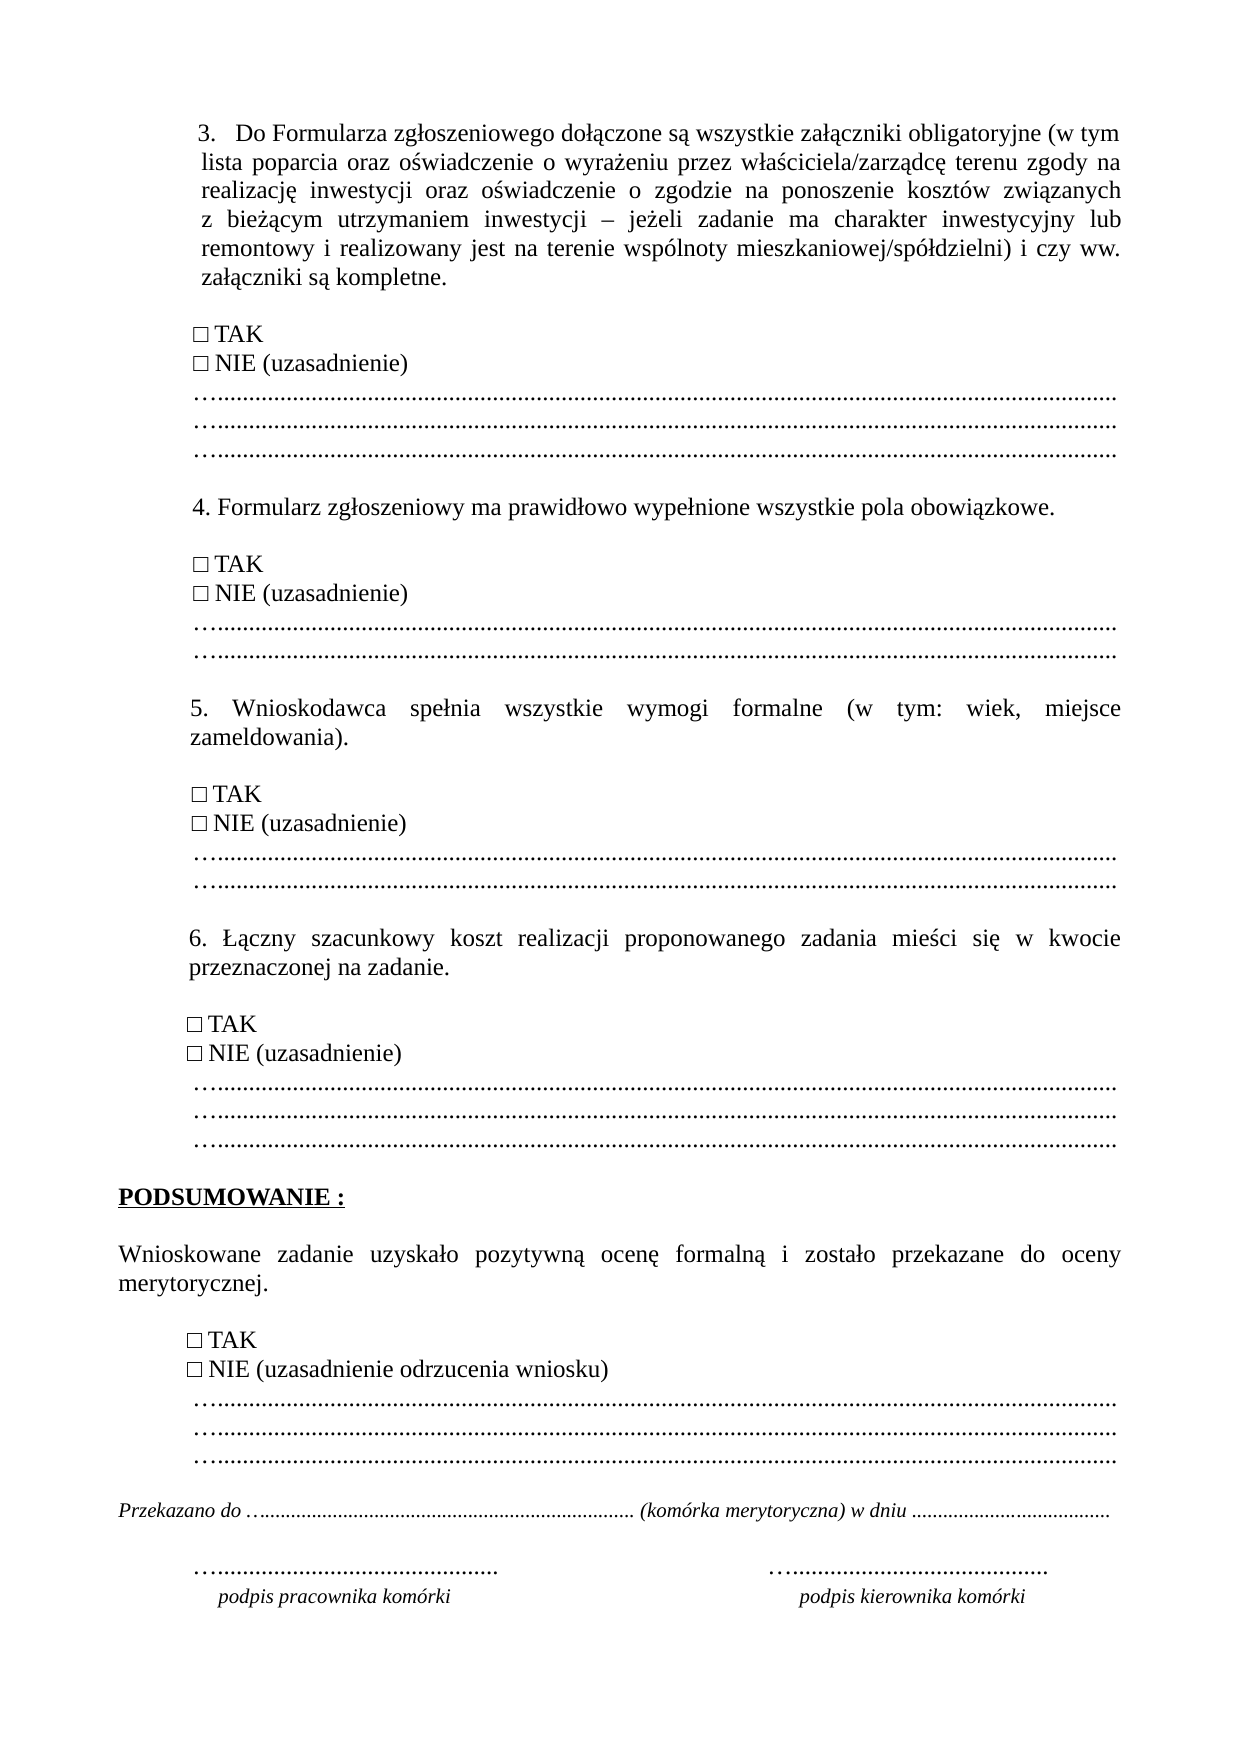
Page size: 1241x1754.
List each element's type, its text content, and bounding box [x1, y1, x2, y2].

text □ TAK [192, 779, 1122, 808]
text …................................................................................................................................................ [118, 377, 1122, 406]
text …................................................................................................................................................ [118, 1412, 1122, 1441]
text □ NIE (uzasadnienie odrzucenia wniosku) [187, 1354, 1122, 1383]
text □ NIE (uzasadnienie) [192, 808, 1122, 837]
text …................................................................................................................................................ [118, 866, 1122, 894]
text …................................................................................................................................................ [118, 434, 1122, 492]
text Wnioskowane zadanie uzyskało pozytywną ocenę formalną i zostało przekazane do oceny merytorycznej. [118, 1239, 1122, 1297]
text …............................................. …......................................... [118, 1551, 1122, 1580]
text …................................................................................................................................................ [118, 406, 1122, 434]
list □ NIE (uzasadnienie) [193, 578, 1122, 607]
text □ TAK [187, 1326, 1122, 1354]
list 6. Łączny szacunkowy koszt realizacji proponowanego zadania mieści się w kwocie przeznaczonej na zadanie. [188, 923, 1122, 981]
text 4. Formularz zgłoszeniowy ma prawidłowo wypełnione wszystkie pola obowiązkowe. [118, 492, 1122, 521]
text …................................................................................................................................................ [118, 1096, 1122, 1124]
text Przekazano do …....................................................................... (komórka merytoryczna) w dniu ...................................... [118, 1498, 1122, 1522]
text …................................................................................................................................................ [118, 607, 1122, 636]
text …................................................................................................................................................ [118, 1124, 1122, 1153]
text □ NIE (uzasadnienie) [187, 1038, 1122, 1067]
text □ TAK [118, 319, 1122, 348]
text …................................................................................................................................................ [118, 1067, 1122, 1096]
text □ NIE (uzasadnienie) [118, 348, 1122, 377]
text PODSUMOWANIE : [118, 1182, 1122, 1211]
text …................................................................................................................................................ [118, 1441, 1122, 1469]
list 5. Wnioskodawca spełnia wszystkie wymogi formalne (w tym: wiek, miejsce zameldowania). [190, 693, 1122, 751]
text …................................................................................................................................................ [118, 837, 1122, 866]
list □ TAK [193, 549, 1122, 578]
text …................................................................................................................................................ [118, 1383, 1122, 1412]
text □ TAK [187, 1009, 1122, 1038]
text …................................................................................................................................................ [118, 636, 1122, 664]
text podpis pracownika komórki podpis kierownika komórki [118, 1580, 1122, 1608]
text 3. Do Formularza zgłoszeniowego dołączone są wszystkie załączniki obligatoryjne (w tym lista poparcia oraz oświadczenie o wyrażeniu przez właściciela/zarządcę terenu zgody na realizację inwestycji oraz oświadczenie o zgodzie na ponoszenie kosztów związanych z bieżącym utrzymaniem inwestycji – jeżeli zadanie ma charakter inwestycyjny lub remontowy i realizowany jest na terenie wspólnoty mieszkaniowej/spółdzielni) i czy ww. załączniki są kompletne. [115, 118, 1122, 291]
